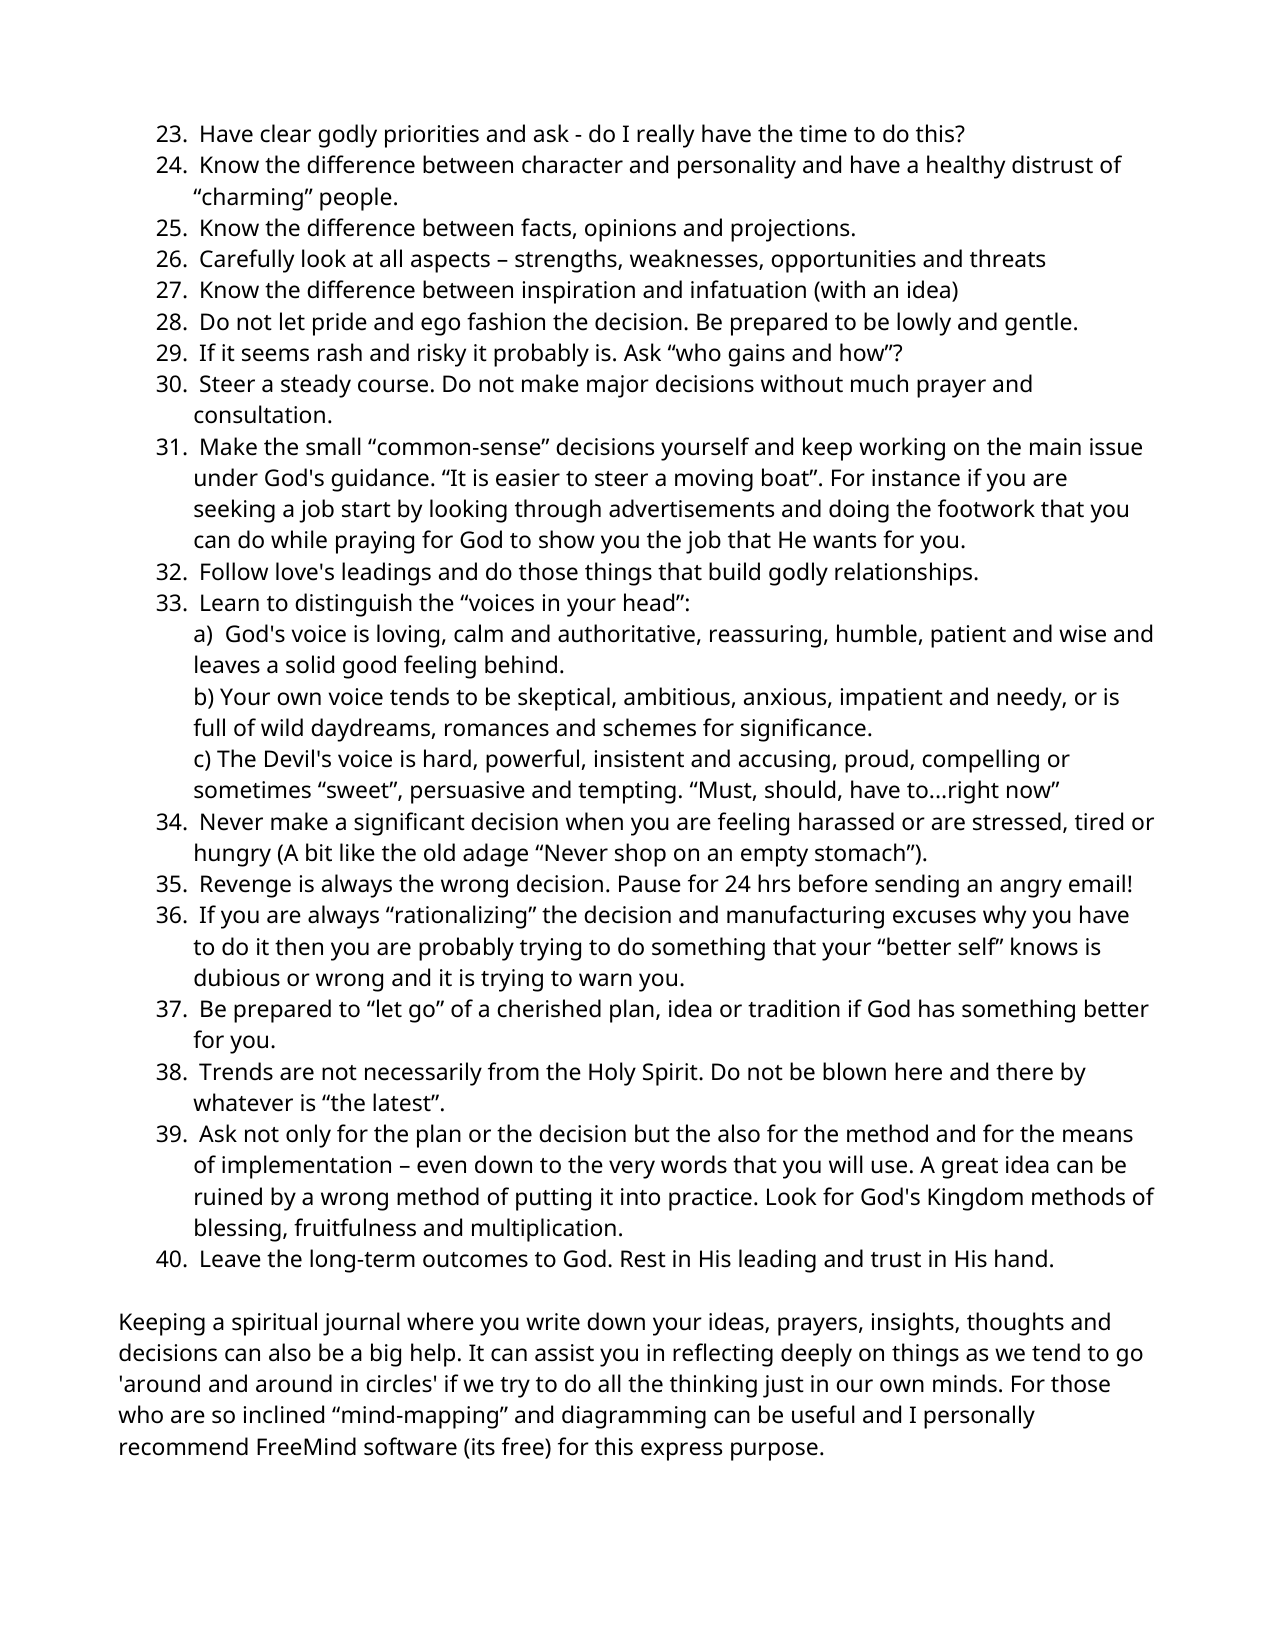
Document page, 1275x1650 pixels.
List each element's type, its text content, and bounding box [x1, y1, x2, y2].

list Have clear godly priorities and ask - do I really have the time to do this? [156, 118, 1157, 149]
list Be prepared to “let go” of a cherished plan, idea or tradition if God has something better for you. [156, 993, 1157, 1056]
list Carefully look at all aspects – strengths, weaknesses, opportunities and threats [156, 243, 1157, 274]
text Keeping a spiritual journal where you write down your ideas, prayers, insights, thoughts and decisions can also be a big help. It can assist you in reflecting deeply on things as we tend to go 'around and around in circles' if we try to do all the thinking just in our own minds. For those who are so inclined “mind-mapping” and diagramming can be useful and I personally recommend FreeMind software (its free) for this express purpose. [118, 1306, 1157, 1462]
list Follow love's leadings and do those things that build godly relationships. [156, 556, 1157, 587]
list Learn to distinguish the “voices in your head”: a) God's voice is loving, calm and authoritative, reassuring, humble, patient and wise and leaves a solid good feeling behind. b) Your own voice tends to be skeptical, ambitious, anxious, impatient and needy, or is full of wild daydreams, romances and schemes for significance. c) The Devil's voice is hard, powerful, insistent and accusing, proud, compelling or sometimes “sweet”, persuasive and tempting. “Must, should, have to...right now” [156, 587, 1157, 806]
list Steer a steady course. Do not make major decisions without much prayer and consultation. [156, 368, 1157, 431]
list Do not let pride and ego fashion the decision. Be prepared to be lowly and gentle. [156, 306, 1157, 337]
list Know the difference between character and personality and have a healthy distrust of “charming” people. [156, 149, 1157, 212]
list Know the difference between facts, opinions and projections. [156, 212, 1157, 243]
list If it seems rash and risky it probably is. Ask “who gains and how”? [156, 337, 1157, 368]
list Trends are not necessarily from the Holy Spirit. Do not be blown here and there by whatever is “the latest”. [156, 1056, 1157, 1118]
list Leave the long-term outcomes to God. Rest in His leading and trust in His hand. [156, 1243, 1157, 1274]
list Make the small “common-sense” decisions yourself and keep working on the main issue under God's guidance. “It is easier to steer a moving boat”. For instance if you are seeking a job start by looking through advertisements and doing the footwork that you can do while praying for God to show you the job that He wants for you. [156, 431, 1157, 556]
list Never make a significant decision when you are feeling harassed or are stressed, tired or hungry (A bit like the old adage “Never shop on an empty stomach”). [156, 806, 1157, 868]
list Ask not only for the plan or the decision but the also for the method and for the means of implementation – even down to the very words that you will use. A great idea can be ruined by a wrong method of putting it into practice. Look for God's Kingdom methods of blessing, fruitfulness and multiplication. [156, 1118, 1157, 1243]
list Revenge is always the wrong decision. Pause for 24 hrs before sending an angry email! [156, 868, 1157, 899]
list Know the difference between inspiration and infatuation (with an idea) [156, 274, 1157, 306]
list If you are always “rationalizing” the decision and manufacturing excuses why you have to do it then you are probably trying to do something that your “better self” knows is dubious or wrong and it is trying to warn you. [156, 899, 1157, 993]
